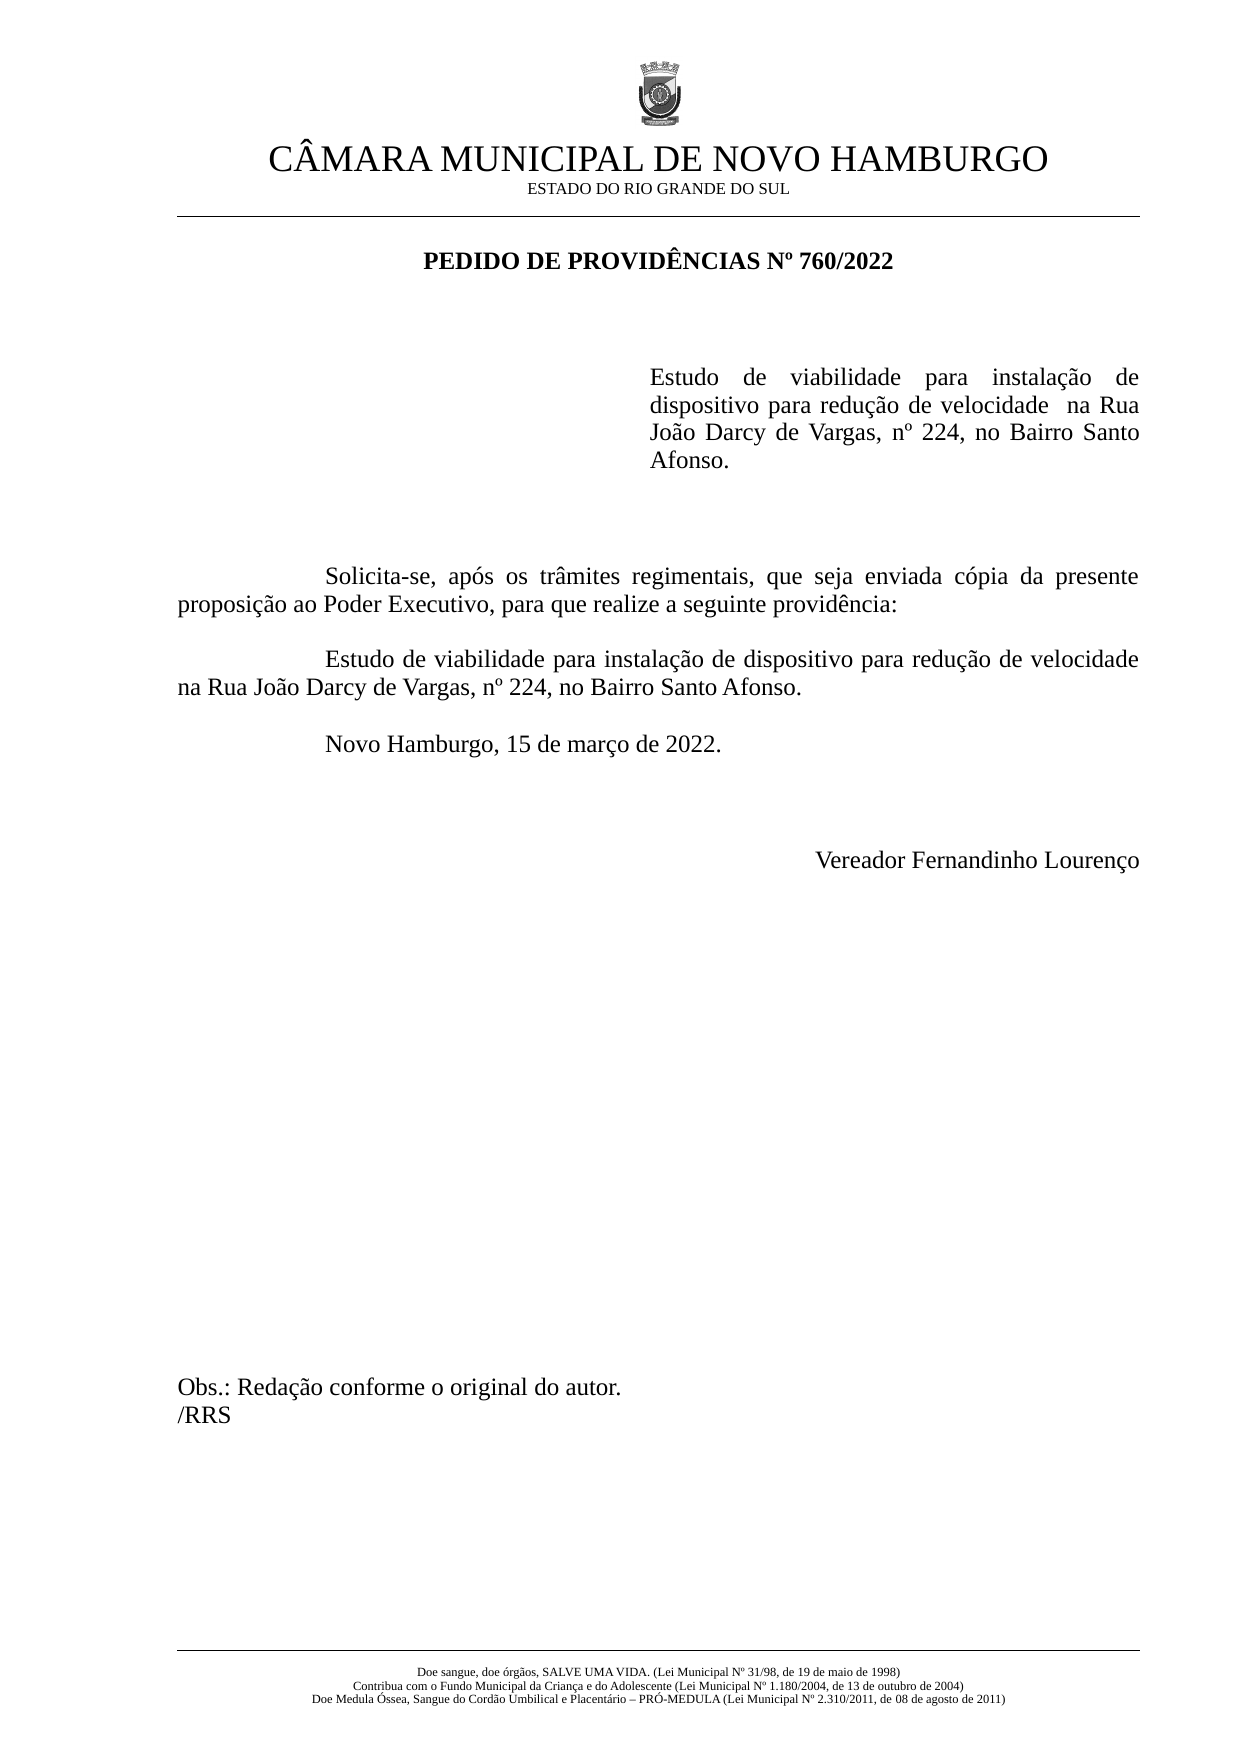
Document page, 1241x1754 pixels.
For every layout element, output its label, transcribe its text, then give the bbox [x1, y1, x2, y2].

list Estudo de viabilidade para instalação de dispositivo para redução de velocidade na Rua João Darcy de Vargas, nº 224, no Bairro Santo Afonso. [649, 363, 1140, 474]
text Novo Hamburgo, 15 de março de 2022. [177, 730, 1140, 758]
text Obs.: Redação conforme o original do autor. [177, 1373, 1140, 1401]
list Estudo de viabilidade para instalação de dispositivo para redução de velocidade na Rua João Darcy de Vargas, nº 224, no Bairro Santo Afonso. [177, 646, 1140, 701]
text PEDIDO DE PROVIDÊNCIAS Nº 760/2022 [177, 247, 1140, 274]
text Solicita-se, após os trâmites regimentais, que seja enviada cópia da presente proposição ao Poder Executivo, para que realize a seguinte providência: [177, 562, 1140, 618]
text /RRS [177, 1401, 1140, 1428]
text Vereador Fernandinho Lourenço [649, 847, 1140, 874]
